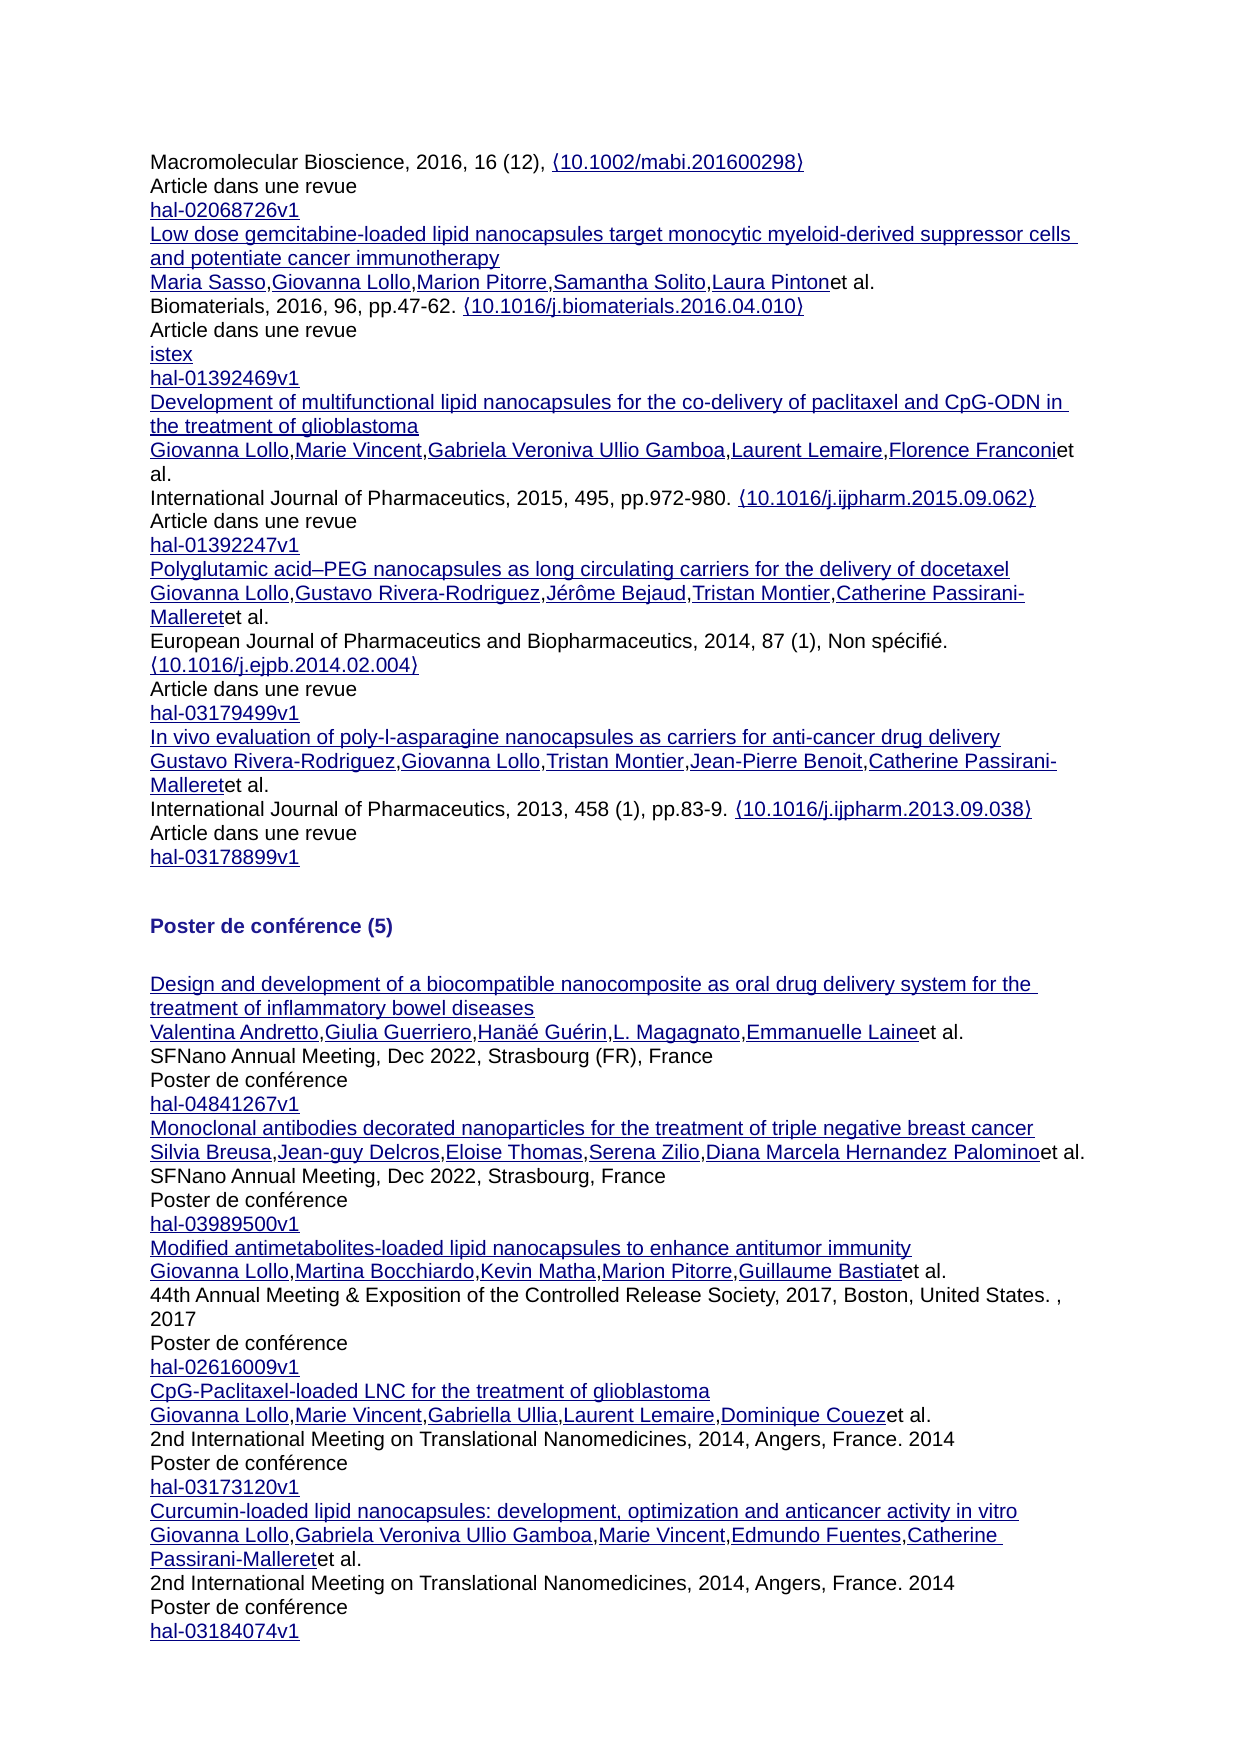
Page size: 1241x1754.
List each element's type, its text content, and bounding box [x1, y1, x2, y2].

subtitle Poster de conférence (5) [150, 913, 1090, 937]
table_cell Modified antimetabolites-loaded lipid nanocapsules to enhance antitumor immunity Giovanna Lollo,Martina Bocchiardo,Kevin Matha,Marion Pitorre,Guillaume Bastiatet al. 44th Annual Meeting & Exposition of the Controlled Release Society, 2017, Boston, United States. , 2017 Poster de conférence hal-02616009v1 [150, 1235, 1090, 1379]
table_cell Polyglutamic acid–PEG nanocapsules as long circulating carriers for the delivery of docetaxel Giovanna Lollo,Gustavo Rivera-Rodriguez,Jérôme Bejaud,Tristan Montier,Catherine Passirani-Malleretet al. European Journal of Pharmaceutics and Biopharmaceutics, 2014, 87 (1), Non spécifié. ⟨10.1016/j.ejpb.2014.02.004⟩ Article dans une revue hal-03179499v1 [150, 557, 1090, 725]
table_cell CpG-Paclitaxel-loaded LNC for the treatment of glioblastoma Giovanna Lollo,Marie Vincent,Gabriella Ullia,Laurent Lemaire,Dominique Couezet al. 2nd International Meeting on Translational Nanomedicines, 2014, Angers, France. 2014 Poster de conférence hal-03173120v1 [150, 1379, 1090, 1499]
table_cell Curcumin-loaded lipid nanocapsules: development, optimization and anticancer activity in vitro Giovanna Lollo,Gabriela Veroniva Ullio Gamboa,Marie Vincent,Edmundo Fuentes,Catherine Passirani-Malleretet al. 2nd International Meeting on Translational Nanomedicines, 2014, Angers, France. 2014 Poster de conférence hal-03184074v1 [150, 1499, 1090, 1643]
table_cell Macromolecular Bioscience, 2016, 16 (12), ⟨10.1002/mabi.201600298⟩ Article dans une revue hal-02068726v1 [150, 150, 1090, 222]
table_cell Development of multifunctional lipid nanocapsules for the co-delivery of paclitaxel and CpG-ODN in the treatment of glioblastoma Giovanna Lollo,Marie Vincent,Gabriela Veroniva Ullio Gamboa,Laurent Lemaire,Florence Franconiet al. International Journal of Pharmaceutics, 2015, 495, pp.972-980. ⟨10.1016/j.ijpharm.2015.09.062⟩ Article dans une revue hal-01392247v1 [150, 390, 1090, 557]
table_header Design and development of a biocompatible nanocomposite as oral drug delivery system for the treatment of inflammatory bowel diseases Valentina Andretto,Giulia Guerriero,Hanäé Guérin,L. Magagnato,Emmanuelle Laineet al. SFNano Annual Meeting, Dec 2022, Strasbourg (FR), France Poster de conférence hal-04841267v1 [150, 972, 1090, 1116]
table_cell In vivo evaluation of poly-l-asparagine nanocapsules as carriers for anti-cancer drug delivery Gustavo Rivera-Rodriguez,Giovanna Lollo,Tristan Montier,Jean-Pierre Benoit,Catherine Passirani-Malleretet al. International Journal of Pharmaceutics, 2013, 458 (1), pp.83-9. ⟨10.1016/j.ijpharm.2013.09.038⟩ Article dans une revue hal-03178899v1 [150, 725, 1090, 869]
table_cell Monoclonal antibodies decorated nanoparticles for the treatment of triple negative breast cancer Silvia Breusa,Jean‐guy Delcros,Eloise Thomas,Serena Zilio,Diana Marcela Hernandez Palominoet al. SFNano Annual Meeting, Dec 2022, Strasbourg, France Poster de conférence hal-03989500v1 [150, 1116, 1090, 1235]
table_cell Low dose gemcitabine-loaded lipid nanocapsules target monocytic myeloid-derived suppressor cells and potentiate cancer immunotherapy Maria Sasso,Giovanna Lollo,Marion Pitorre,Samantha Solito,Laura Pintonet al. Biomaterials, 2016, 96, pp.47-62. ⟨10.1016/j.biomaterials.2016.04.010⟩ Article dans une revue istex hal-01392469v1 [150, 222, 1090, 389]
